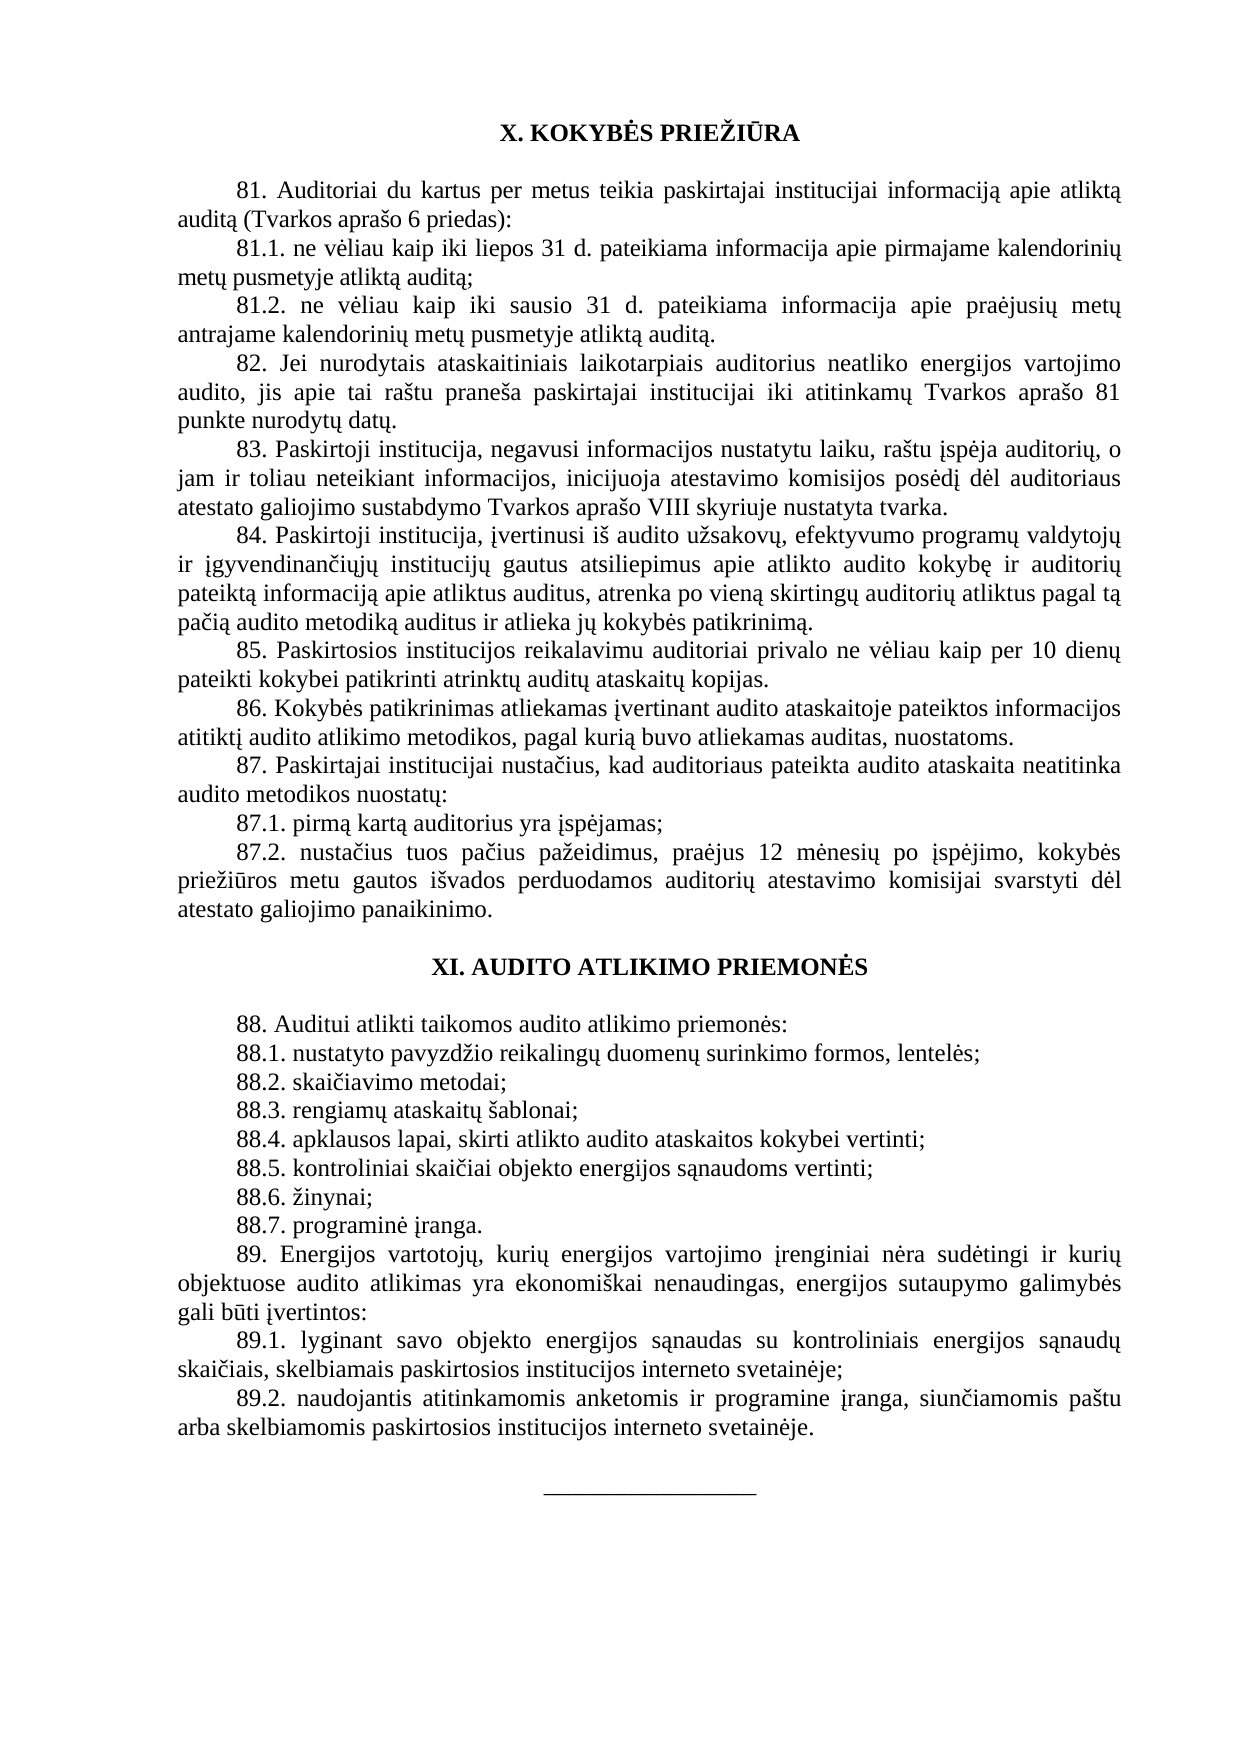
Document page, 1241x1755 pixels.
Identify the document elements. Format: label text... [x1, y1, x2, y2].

text 88.3. rengiamų ataskaitų šablonai; [177, 1096, 1122, 1124]
text 88. Auditui atlikti taikomos audito atlikimo priemonės: [177, 1009, 1122, 1038]
text 81. Auditoriai du kartus per metus teikia paskirtajai institucijai informaciją apie atliktą auditą (Tvarkos aprašo 6 priedas): [177, 176, 1122, 233]
text 84. Paskirtoji institucija, įvertinusi iš audito užsakovų, efektyvumo programų valdytojų ir įgyvendinančiųjų institucijų gautus atsiliepimus apie atlikto audito kokybę ir auditorių pateiktą informaciją apie atliktus auditus, atrenka po vieną skirtingų auditorių atliktus pagal tą pačią audito metodiką auditus ir atlieka jų kokybės patikrinimą. [177, 521, 1122, 636]
text 81.2. ne vėliau kaip iki sausio 31 d. pateikiama informacija apie praėjusių metų antrajame kalendorinių metų pusmetyje atliktą auditą. [177, 291, 1122, 348]
text X. KOKYBĖS PRIEŽIŪRA [177, 118, 1122, 147]
text 81.1. ne vėliau kaip iki liepos 31 d. pateikiama informacija apie pirmajame kalendorinių metų pusmetyje atliktą auditą; [177, 233, 1122, 291]
text 88.6. žinynai; [177, 1182, 1122, 1211]
text 87.2. nustačius tuos pačius pažeidimus, praėjus 12 mėnesių po įspėjimo, kokybės priežiūros metu gautos išvados perduodamos auditorių atestavimo komisijai svarstyti dėl atestato galiojimo panaikinimo. [177, 837, 1122, 923]
text 88.2. skaičiavimo metodai; [177, 1067, 1122, 1096]
text 89.1. lyginant savo objekto energijos sąnaudas su kontroliniais energijos sąnaudų skaičiais, skelbiamais paskirtosios institucijos interneto svetainėje; [177, 1326, 1122, 1383]
text 88.5. kontroliniai skaičiai objekto energijos sąnaudoms vertinti; [177, 1153, 1122, 1182]
text Xi. AUDITO ATLIKIMO pRIEMONĖS [177, 952, 1122, 981]
text 89.2. naudojantis atitinkamomis anketomis ir programine įranga, siunčiamomis paštu arba skelbiamomis paskirtosios institucijos interneto svetainėje. [177, 1383, 1122, 1441]
text 87. Paskirtajai institucijai nustačius, kad auditoriaus pateikta audito ataskaita neatitinka audito metodikos nuostatų: [177, 751, 1122, 808]
text 83. Paskirtoji institucija, negavusi informacijos nustatytu laiku, raštu įspėja auditorių, o jam ir toliau neteikiant informacijos, inicijuoja atestavimo komisijos posėdį dėl auditoriaus atestato galiojimo sustabdymo Tvarkos aprašo VIII skyriuje nustatyta tvarka. [177, 434, 1122, 521]
text 85. Paskirtosios institucijos reikalavimu auditoriai privalo ne vėliau kaip per 10 dienų pateikti kokybei patikrinti atrinktų auditų ataskaitų kopijas. [177, 636, 1122, 693]
text 89. Energijos vartotojų, kurių energijos vartojimo įrenginiai nėra sudėtingi ir kurių objektuose audito atlikimas yra ekonomiškai nenaudingas, energijos sutaupymo galimybės gali būti įvertintos: [177, 1239, 1122, 1326]
text 82. Jei nurodytais ataskaitiniais laikotarpiais auditorius neatliko energijos vartojimo audito, jis apie tai raštu praneša paskirtajai institucijai iki atitinkamų Tvarkos aprašo 81 punkte nurodytų datų. [177, 348, 1122, 434]
text 88.1. nustatyto pavyzdžio reikalingų duomenų surinkimo formos, lentelės; [177, 1038, 1122, 1067]
text 87.1. pirmą kartą auditorius yra įspėjamas; [177, 808, 1122, 837]
text 88.4. apklausos lapai, skirti atlikto audito ataskaitos kokybei vertinti; [177, 1124, 1122, 1153]
text 88.7. programinė įranga. [177, 1211, 1122, 1239]
text 86. Kokybės patikrinimas atliekamas įvertinant audito ataskaitoje pateiktos informacijos atitiktį audito atlikimo metodikos, pagal kurią buvo atliekamas auditas, nuostatoms. [177, 693, 1122, 751]
text _________________ [177, 1469, 1122, 1498]
